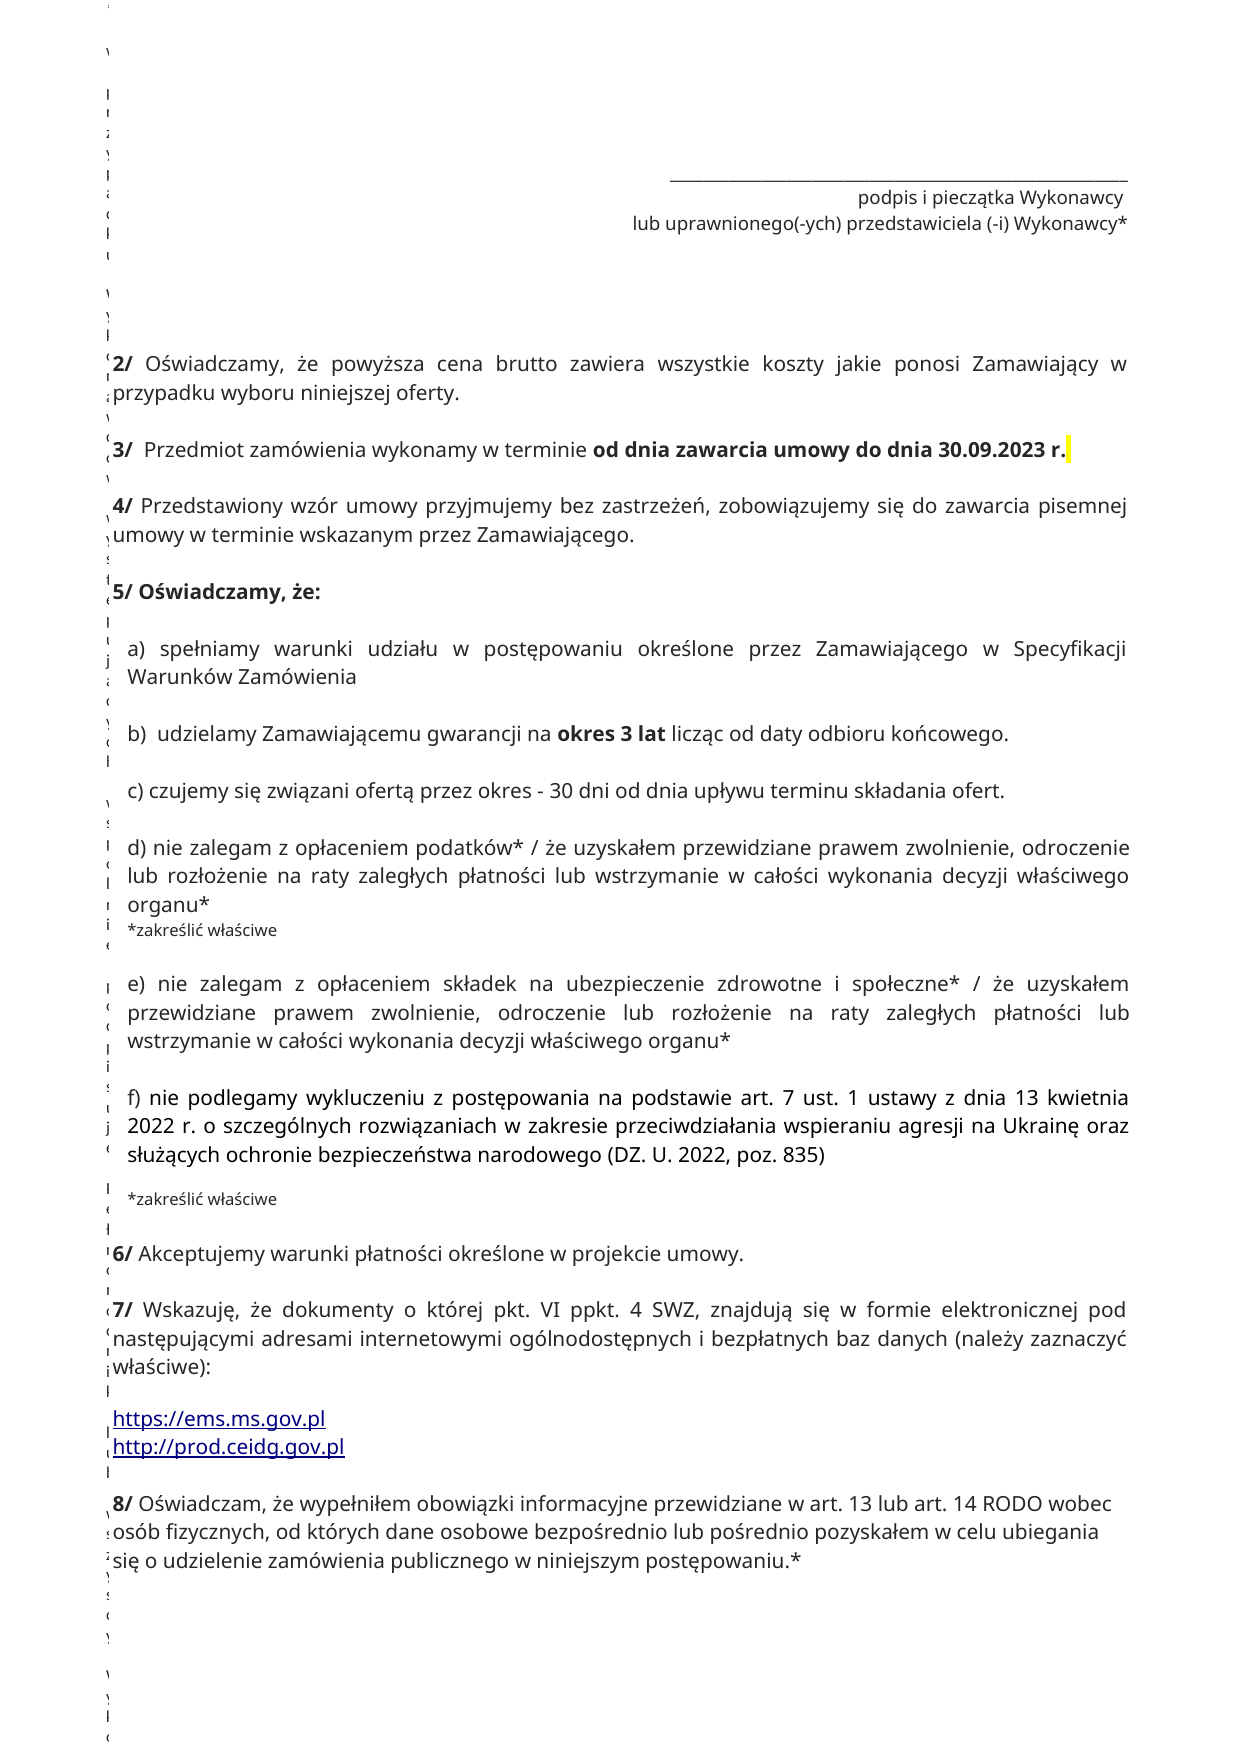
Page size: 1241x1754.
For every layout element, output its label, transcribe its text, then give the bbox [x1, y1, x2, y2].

text 3/ Przedmiot zamówienia wykonamy w terminie od dnia zawarcia umowy do dnia 30.09.2023 r. [112, 435, 1128, 463]
text 2/ Oświadczamy, że powyższa cena brutto zawiera wszystkie koszty jakie ponosi Zamawiający w przypadku wyboru niniejszej oferty. [112, 349, 1128, 406]
text b) udzielamy Zamawiającemu gwarancji na okres 3 lat licząc od daty odbioru końcowego. [127, 719, 1173, 748]
text c) czujemy się związani ofertą przez okres - 30 dni od dnia upływu terminu składania ofert. [127, 776, 1173, 804]
text 8/ Oświadczam, że wypełniłem obowiązki informacyjne przewidziane w art. 13 lub art. 14 RODO wobec osób fizycznych, od których dane osobowe bezpośrednio lub pośrednio pozyskałem w celu ubiegania się o udzielenie zamówienia publicznego w niniejszym postępowaniu.* [112, 1489, 1128, 1574]
text 4/ Przedstawiony wzór umowy przyjmujemy bez zastrzeżeń, zobowiązujemy się do zawarcia pisemnej umowy w terminie wskazanym przez Zamawiającego. [112, 492, 1128, 548]
text *zakreślić właściwe [127, 1188, 1173, 1210]
text http://prod.ceidg.gov.pl [112, 1432, 1128, 1461]
text *zakreślić właściwe [127, 918, 1131, 941]
text 6/ Akceptujemy warunki płatności określone w projekcie umowy. [112, 1239, 1173, 1267]
text f) nie podlegamy wykluczeniu z postępowania na podstawie art. 7 ust. 1 ustawy z dnia 13 kwietnia 2022 r. o szczególnych rozwiązaniach w zakresie przeciwdziałania wspieraniu agresji na Ukrainę oraz służących ochronie bezpieczeństwa narodowego (DZ. U. 2022, poz. 835) [127, 1083, 1131, 1168]
text https://ems.ms.gov.pl [112, 1404, 1128, 1432]
text podpis i pieczątka Wykonawcy [112, 185, 1128, 210]
text d) nie zalegam z opłaceniem podatków* / że uzyskałem przewidziane prawem zwolnienie, odroczenie lub rozłożenie na raty zaległych płatności lub wstrzymanie w całości wykonania decyzji właściwego organu* [127, 833, 1131, 918]
text _______________________________________________________ [112, 159, 1128, 185]
text a) spełniamy warunki udziału w postępowaniu określone przez Zamawiającego w Specyfikacji Warunków Zamówienia [127, 634, 1128, 691]
text e) nie zalegam z opłaceniem składek na ubezpieczenie zdrowotne i społeczne* / że uzyskałem przewidziane prawem zwolnienie, odroczenie lub rozłożenie na raty zaległych płatności lub wstrzymanie w całości wykonania decyzji właściwego organu* [127, 969, 1131, 1055]
text 5/ Oświadczamy, że: [112, 577, 1173, 605]
text 7/ Wskazuję, że dokumenty o której pkt. VI ppkt. 4 SWZ, znajdują się w formie elektronicznej pod następującymi adresami internetowymi ogólnodostępnych i bezpłatnych baz danych (należy zaznaczyć właściwe): [112, 1296, 1128, 1381]
text lub uprawnionego(-ych) przedstawiciela (-i) Wykonawcy* [112, 210, 1128, 236]
